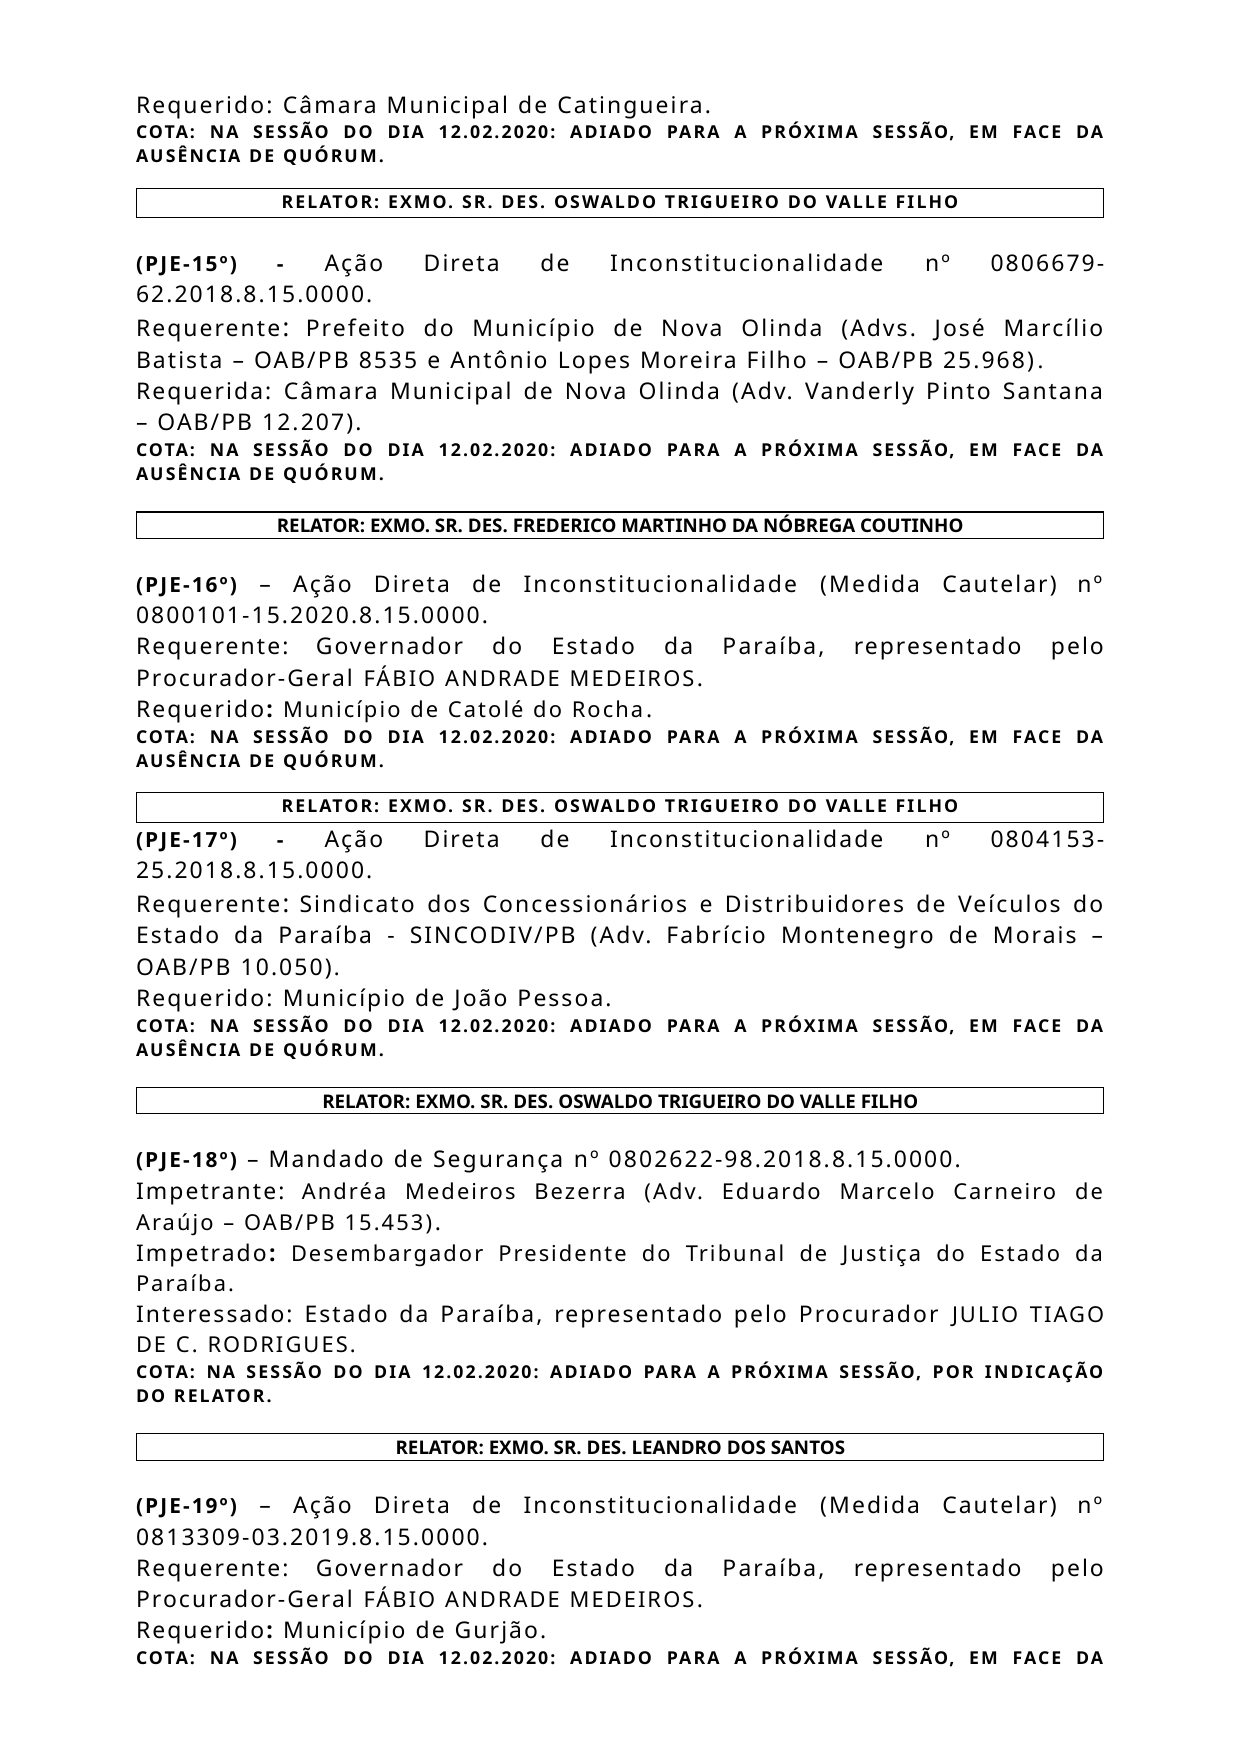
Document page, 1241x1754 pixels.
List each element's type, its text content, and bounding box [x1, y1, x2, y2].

text RELATOR: EXMO. SR. DES. OSWALDO TRIGUEIRO DO VALLE FILHO [137, 189, 1103, 217]
text Requerente: Governador do Estado da Paraíba, representado pelo Procurador-Geral FÁBIO ANDRADE MEDEIROS. [136, 1552, 1104, 1614]
text Impetrante: Andréa Medeiros Bezerra (Adv. Eduardo Marcelo Carneiro de Araújo – OAB/PB 15.453). [136, 1174, 1104, 1237]
text (PJE-18º) – Mandado de Segurança nº 0802622-98.2018.8.15.0000. [136, 1143, 1102, 1174]
text Requerido: Município de João Pessoa. [136, 982, 1104, 1013]
text RELATOR: EXMO. SR. DES. LEANDRO DOS SANTOS [137, 1434, 1103, 1460]
text Interessado: Estado da Paraíba, representado pelo Procurador JULIO TIAGO DE C. RODRIGUES. [136, 1298, 1104, 1359]
text RELATOR: EXMO. SR. DES. OSWALDO TRIGUEIRO DO VALLE FILHO [137, 793, 1103, 822]
text COTA: NA SESSÃO DO DIA 12.02.2020: ADIADO PARA A PRÓXIMA SESSÃO, POR INDICAÇÃO DO RELATOR. [136, 1359, 1104, 1407]
text RELATOR: EXMO. SR. DES. OSWALDO TRIGUEIRO DO VALLE FILHO [137, 1088, 1103, 1113]
text Requerido: Município de Catolé do Rocha. [136, 693, 1104, 724]
text Requerente: Sindicato dos Concessionários e Distribuidores de Veículos do Estado da Paraíba - SINCODIV/PB (Adv. Fabrício Montenegro de Morais – OAB/PB 10.050). [136, 885, 1104, 982]
text COTA: NA SESSÃO DO DIA 12.02.2020: ADIADO PARA A PRÓXIMA SESSÃO, EM FACE DA AUSÊNCIA DE QUÓRUM. [136, 437, 1104, 486]
text (PJE-16º) – Ação Direta de Inconstitucionalidade (Medida Cautelar) nº 0800101-15.2020.8.15.0000. [136, 568, 1102, 630]
text RELATOR: EXMO. SR. DES. FREDERICO MARTINHO DA NÓBREGA COUTINHO [137, 513, 1103, 538]
text Requerido: Município de Gurjão. [136, 1614, 1104, 1646]
text (PJE-19º) – Ação Direta de Inconstitucionalidade (Medida Cautelar) nº 0813309-03.2019.8.15.0000. [136, 1489, 1102, 1552]
text Requerente: Prefeito do Município de Nova Olinda (Advs. José Marcílio Batista – OAB/PB 8535 e Antônio Lopes Moreira Filho – OAB/PB 25.968). [136, 310, 1104, 375]
text COTA: NA SESSÃO DO DIA 12.02.2020: ADIADO PARA A PRÓXIMA SESSÃO, EM FACE DA AUSÊNCIA DE QUÓRUM. [136, 120, 1104, 168]
text Requerente: Governador do Estado da Paraíba, representado pelo Procurador-Geral FÁBIO ANDRADE MEDEIROS. [136, 630, 1104, 693]
text (PJE-17º) - Ação Direta de Inconstitucionalidade nº 0804153-25.2018.8.15.0000. [136, 823, 1104, 885]
text Requerida: Câmara Municipal de Nova Olinda (Adv. Vanderly Pinto Santana – OAB/PB 12.207). [136, 375, 1104, 437]
text COTA: NA SESSÃO DO DIA 12.02.2020: ADIADO PARA A PRÓXIMA SESSÃO, EM FACE DA [136, 1646, 1104, 1670]
text Impetrado: Desembargador Presidente do Tribunal de Justiça do Estado da Paraíba. [136, 1237, 1104, 1298]
text COTA: NA SESSÃO DO DIA 12.02.2020: ADIADO PARA A PRÓXIMA SESSÃO, EM FACE DA AUSÊNCIA DE QUÓRUM. [136, 1013, 1104, 1061]
text Requerido: Câmara Municipal de Catingueira. [136, 88, 1104, 120]
text (PJE-15º) - Ação Direta de Inconstitucionalidade nº 0806679-62.2018.8.15.0000. [136, 247, 1104, 310]
text COTA: NA SESSÃO DO DIA 12.02.2020: ADIADO PARA A PRÓXIMA SESSÃO, EM FACE DA AUSÊNCIA DE QUÓRUM. [136, 724, 1104, 772]
